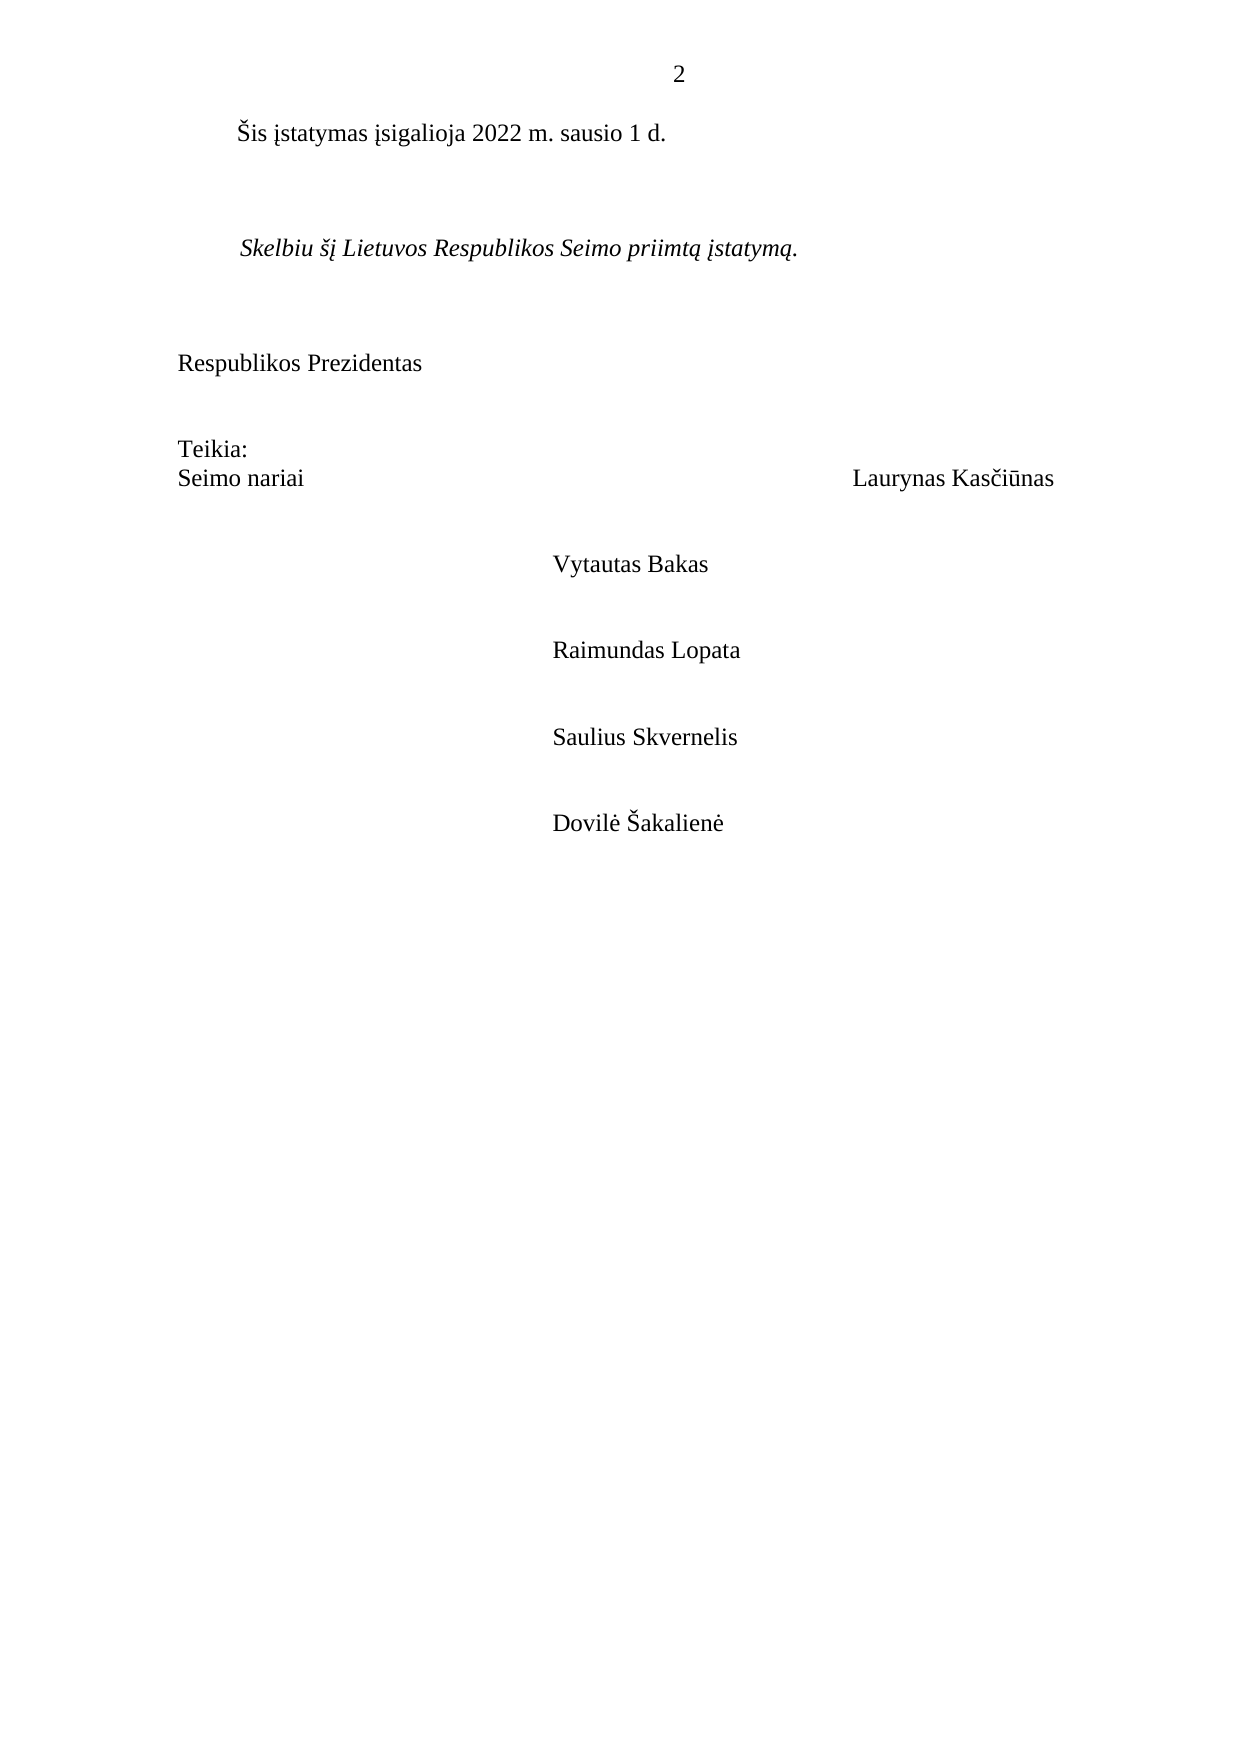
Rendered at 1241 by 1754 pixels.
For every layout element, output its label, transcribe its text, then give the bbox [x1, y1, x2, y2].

text Dovilė Šakalienė [177, 808, 1181, 837]
text Saulius Skvernelis [177, 722, 1181, 751]
text Vytautas Bakas [177, 549, 1181, 578]
text Respublikos Prezidentas [177, 348, 1181, 377]
text Šis įstatymas įsigalioja 2022 m. sausio 1 d. [177, 118, 1181, 147]
text Raimundas Lopata [177, 636, 1181, 664]
text Seimo nariai Laurynas Kasčiūnas [177, 463, 1181, 492]
text Skelbiu šį Lietuvos Respublikos Seimo priimtą įstatymą. [177, 233, 1181, 262]
text Teikia: [177, 434, 1181, 463]
